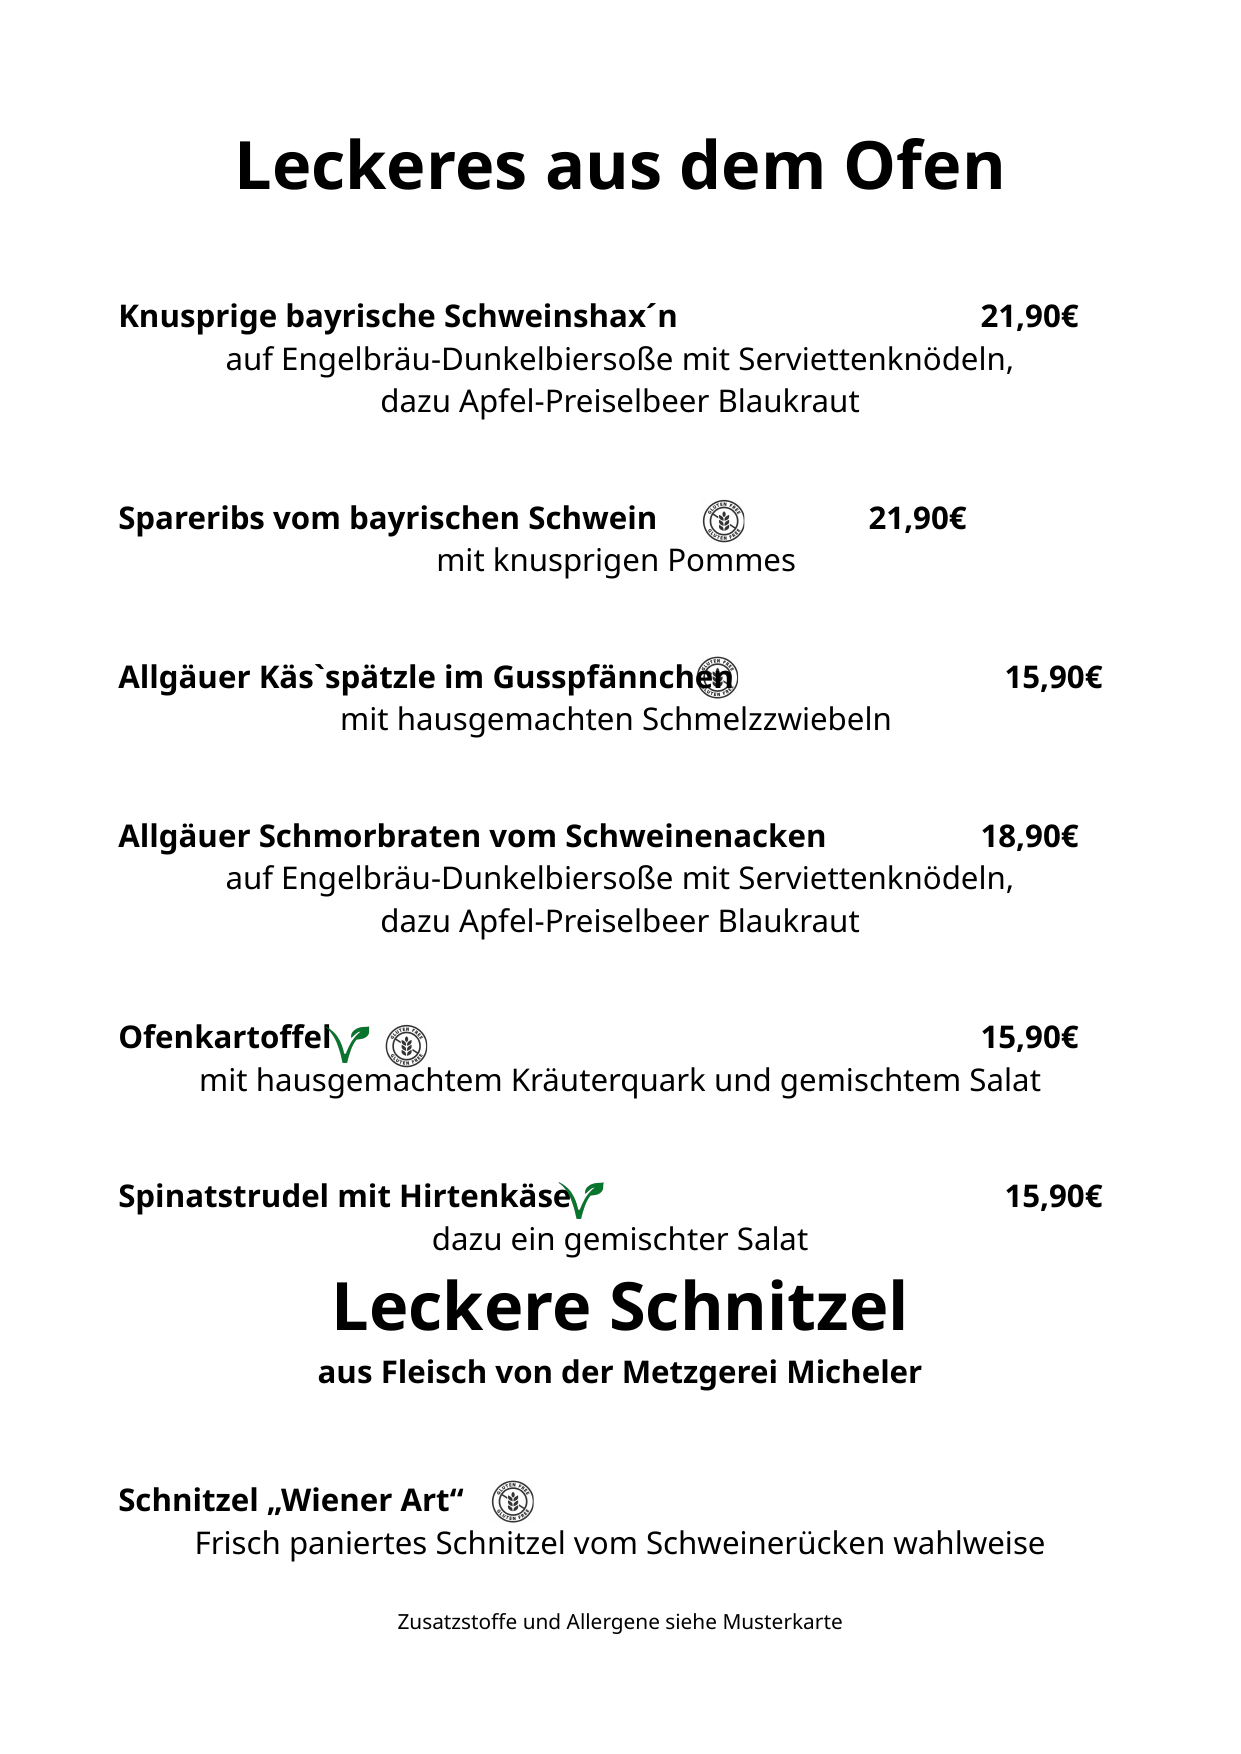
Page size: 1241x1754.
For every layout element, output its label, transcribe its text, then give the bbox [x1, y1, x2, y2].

text Leckere Schnitzel [118, 1259, 1122, 1350]
text Allgäuer Schmorbraten vom Schweinenacken 18,90€ [118, 814, 1122, 856]
text mit hausgemachtem Kräuterquark und gemischtem Salat [118, 1058, 1122, 1100]
text Allgäuer Käs`spätzle im Gusspfännchen 15,90€ [118, 655, 695, 697]
text Schnitzel „Wiener Art“ [118, 1478, 1122, 1521]
text aus Fleisch von der Metzgerei Micheler [118, 1350, 1122, 1393]
picture [558, 1182, 604, 1219]
text dazu Apfel-Preiselbeer Blaukraut [118, 899, 1122, 941]
picture [701, 498, 745, 543]
text Frisch paniertes Schnitzel vom Schweinerücken wahlweise [118, 1521, 1122, 1563]
text Knusprige bayrische Schweinshax´n 21,90€ [118, 294, 1122, 337]
picture [324, 1026, 370, 1063]
text mit hausgemachten Schmelzzwiebeln [118, 697, 1122, 740]
text Ofenkartoffel 15,90€ [118, 1015, 1122, 1058]
text dazu Apfel-Preiselbeer Blaukraut [118, 379, 1122, 422]
text Spinatstrudel mit Hirtenkäse 15,90€ [118, 1174, 1122, 1217]
text auf Engelbräu-Dunkelbiersoße mit Serviettenknödeln, [118, 337, 1122, 379]
text auf Engelbräu-Dunkelbiersoße mit Serviettenknödeln, [118, 856, 1122, 899]
text Spareribs vom bayrischen Schwein 21,90€ [118, 496, 1122, 538]
picture [490, 1479, 534, 1524]
text mit knusprigen Pommes [118, 538, 1122, 581]
text Leckeres aus dem Ofen [118, 118, 1122, 209]
text dazu ein gemischter Salat [118, 1217, 1122, 1259]
picture [695, 655, 739, 699]
picture [384, 1023, 428, 1068]
text Allgäuer Käs`spätzle im Gusspfännchen 15,90€ [739, 655, 1122, 697]
